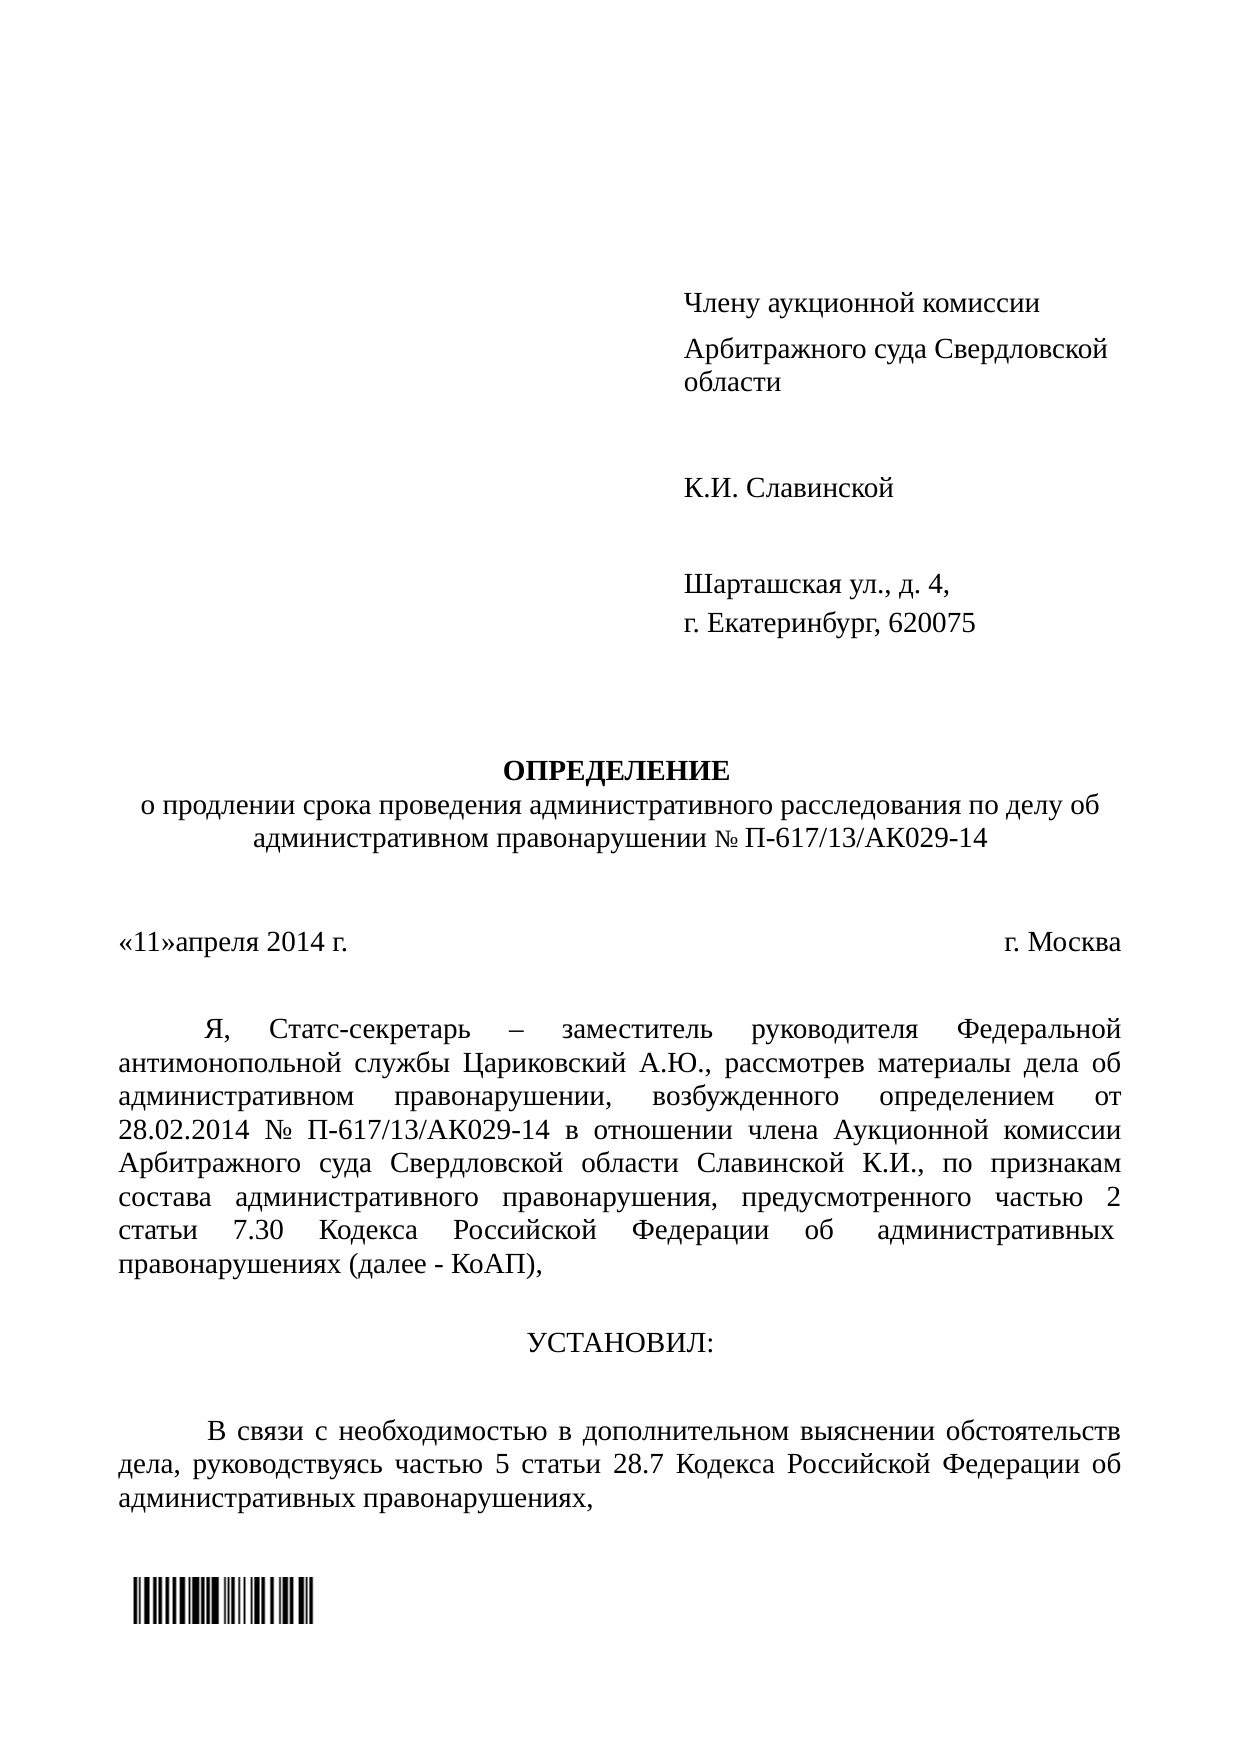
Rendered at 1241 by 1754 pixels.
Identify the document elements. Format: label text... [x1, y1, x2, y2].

text В связи с необходимостью в дополнительном выяснении обстоятельств дела, руководствуясь частью 5 статьи 28.7 Кодекса Российской Федерации об административных правонарушениях, [118, 1413, 1122, 1513]
text Шарташская ул., д. 4, [684, 566, 1122, 600]
text г. Екатеринбург, 620075 [684, 606, 1122, 639]
text «11»апреля 2014 г. г. Москва [118, 924, 1122, 957]
text Члену аукционной комиссии [684, 285, 1122, 318]
text Я, Статс-секретарь – заместитель руководителя Федеральной антимонопольной службы Цариковский А.Ю., рассмотрев материалы дела об административном правонарушении, возбужденного определением от 28.02.2014 № П-617/13/АК029-14 в отношении члена Аукционной комиссии Арбитражного суда Свердловской области Славинской К.И., по признакам состава административного правонарушения, предусмотренного частью 2 статьи 7.30 Кодекса Российской Федерации об административных правонарушениях (далее - КоАП), [118, 1011, 1122, 1279]
text К.И. Славинской [684, 470, 1122, 504]
text о продлении срока проведения административного расследования по делу об административном правонарушении № П-617/13/АК029-14 [118, 787, 1122, 854]
text УСТАНОВИЛ: [118, 1326, 1122, 1359]
text Арбитражного суда Свердловской области [684, 331, 1122, 398]
subtitle ОПРЕДЕЛЕНИЕ [118, 753, 1122, 787]
picture [118, 1577, 331, 1624]
